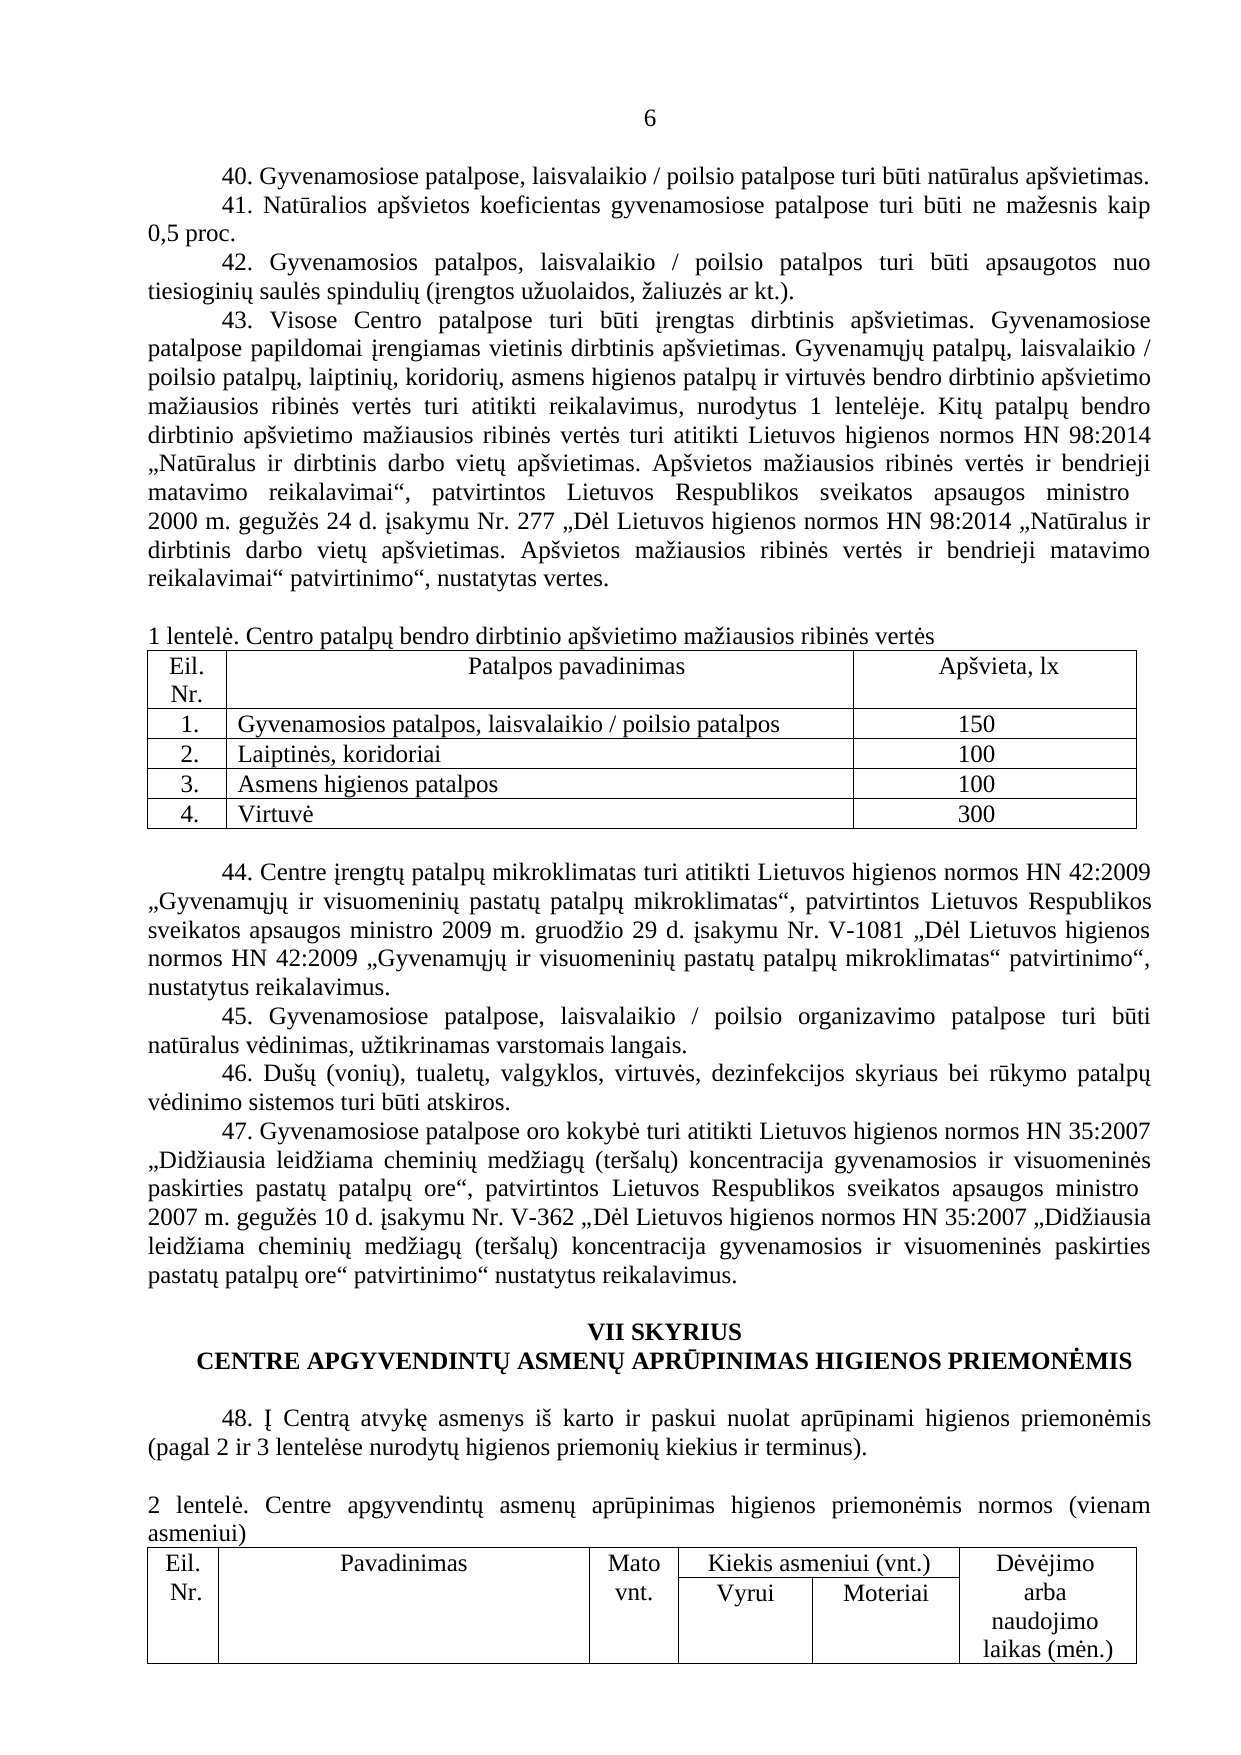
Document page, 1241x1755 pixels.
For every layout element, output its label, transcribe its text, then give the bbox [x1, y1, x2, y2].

table_header Dėvėjimo arba naudojimo laikas (mėn.) [960, 1548, 1136, 1663]
table_header Pavadinimas [219, 1548, 589, 1663]
table_header Eil. Nr. [148, 651, 226, 708]
table_header Apšvieta, lx [854, 651, 1136, 708]
text 2 lentelė. Centre apgyvendintų asmenų aprūpinimas higienos priemonėmis normos (vienam asmeniui) [148, 1490, 1152, 1547]
table_header Eil. Nr. [148, 1548, 218, 1663]
text VII SKYRIUS [148, 1317, 1181, 1346]
table_cell Asmens higienos patalpos [227, 769, 853, 798]
table_cell 150 [854, 709, 1136, 738]
table_cell Moteriai [813, 1578, 959, 1663]
table_cell 3. [148, 769, 226, 798]
table_cell Vyrui [679, 1578, 812, 1663]
text 46. Dušų (vonių), tualetų, valgyklos, virtuvės, dezinfekcijos skyriaus bei rūkymo patalpų vėdinimo sistemos turi būti atskiros. [148, 1058, 1152, 1116]
text CENTRE APGYVENDINTŲ ASMENŲ APRŪPINIMAS HIGIENOS PRIEMONĖMIS [148, 1346, 1181, 1375]
table_cell 2. [148, 739, 226, 768]
text 45. Gyvenamosiose patalpose, laisvalaikio / poilsio organizavimo patalpose turi būti natūralus vėdinimas, užtikrinamas varstomais langais. [148, 1001, 1152, 1058]
table_header Patalpos pavadinimas [227, 651, 853, 708]
text 42. Gyvenamosios patalpos, laisvalaikio / poilsio patalpos turi būti apsaugotos nuo tiesioginių saulės spindulių (įrengtos užuolaidos, žaliuzės ar kt.). [148, 247, 1152, 305]
text 44. Centre įrengtų patalpų mikroklimatas turi atitikti Lietuvos higienos normos HN 42:2009 „Gyvenamųjų ir visuomeninių pastatų patalpų mikroklimatas“, patvirtintos Lietuvos Respublikos sveikatos apsaugos ministro 2009 m. gruodžio 29 d. įsakymu Nr. V-1081 „Dėl Lietuvos higienos normos HN 42:2009 „Gyvenamųjų ir visuomeninių pastatų patalpų mikroklimatas“ patvirtinimo“, nustatytus reikalavimus. [148, 857, 1152, 1001]
table_cell Laiptinės, koridoriai [227, 739, 853, 768]
table_cell Gyvenamosios patalpos, laisvalaikio / poilsio patalpos [227, 709, 853, 738]
text 48. Į Centrą atvykę asmenys iš karto ir paskui nuolat aprūpinami higienos priemonėmis (pagal 2 ir 3 lentelėse nurodytų higienos priemonių kiekius ir terminus). [148, 1403, 1152, 1461]
table_header Mato vnt. [590, 1548, 678, 1663]
table_cell 300 [854, 799, 1136, 827]
table_cell 100 [854, 769, 1136, 798]
text 41. Natūralios apšvietos koeficientas gyvenamosiose patalpose turi būti ne mažesnis kaip 0,5 proc. [148, 190, 1152, 247]
table_cell 1. [148, 709, 226, 738]
table_cell Virtuvė [227, 799, 853, 827]
table_header Kiekis asmeniui (vnt.) [679, 1548, 959, 1577]
text 40. Gyvenamosiose patalpose, laisvalaikio / poilsio patalpose turi būti natūralus apšvietimas. [222, 161, 1152, 190]
text 43. Visose Centro patalpose turi būti įrengtas dirbtinis apšvietimas. Gyvenamosiose patalpose papildomai įrengiamas vietinis dirbtinis apšvietimas. Gyvenamųjų patalpų, laisvalaikio / poilsio patalpų, laiptinių, koridorių, asmens higienos patalpų ir virtuvės bendro dirbtinio apšvietimo mažiausios ribinės vertės turi atitikti reikalavimus, nurodytus 1 lentelėje. Kitų patalpų bendro dirbtinio apšvietimo mažiausios ribinės vertės turi atitikti Lietuvos higienos normos HN 98:2014 „Natūralus ir dirbtinis darbo vietų apšvietimas. Apšvietos mažiausios ribinės vertės ir bendrieji matavimo reikalavimai“, patvirtintos Lietuvos Respublikos sveikatos apsaugos ministro 2000 m. gegužės 24 d. įsakymu Nr. 277 „Dėl Lietuvos higienos normos HN 98:2014 „Natūralus ir dirbtinis darbo vietų apšvietimas. Apšvietos mažiausios ribinės vertės ir bendrieji matavimo reikalavimai“ patvirtinimo“, nustatytas vertes. [148, 305, 1152, 592]
table_cell 4. [148, 799, 226, 827]
text 47. Gyvenamosiose patalpose oro kokybė turi atitikti Lietuvos higienos normos HN 35:2007 „Didžiausia leidžiama cheminių medžiagų (teršalų) koncentracija gyvenamosios ir visuomeninės paskirties pastatų patalpų ore“, patvirtintos Lietuvos Respublikos sveikatos apsaugos ministro 2007 m. gegužės 10 d. įsakymu Nr. V-362 „Dėl Lietuvos higienos normos HN 35:2007 „Didžiausia leidžiama cheminių medžiagų (teršalų) koncentracija gyvenamosios ir visuomeninės paskirties pastatų patalpų ore“ patvirtinimo“ nustatytus reikalavimus. [148, 1116, 1152, 1288]
text 1 lentelė. Centro patalpų bendro dirbtinio apšvietimo mažiausios ribinės vertės [148, 621, 1152, 650]
table_cell 100 [854, 739, 1136, 768]
